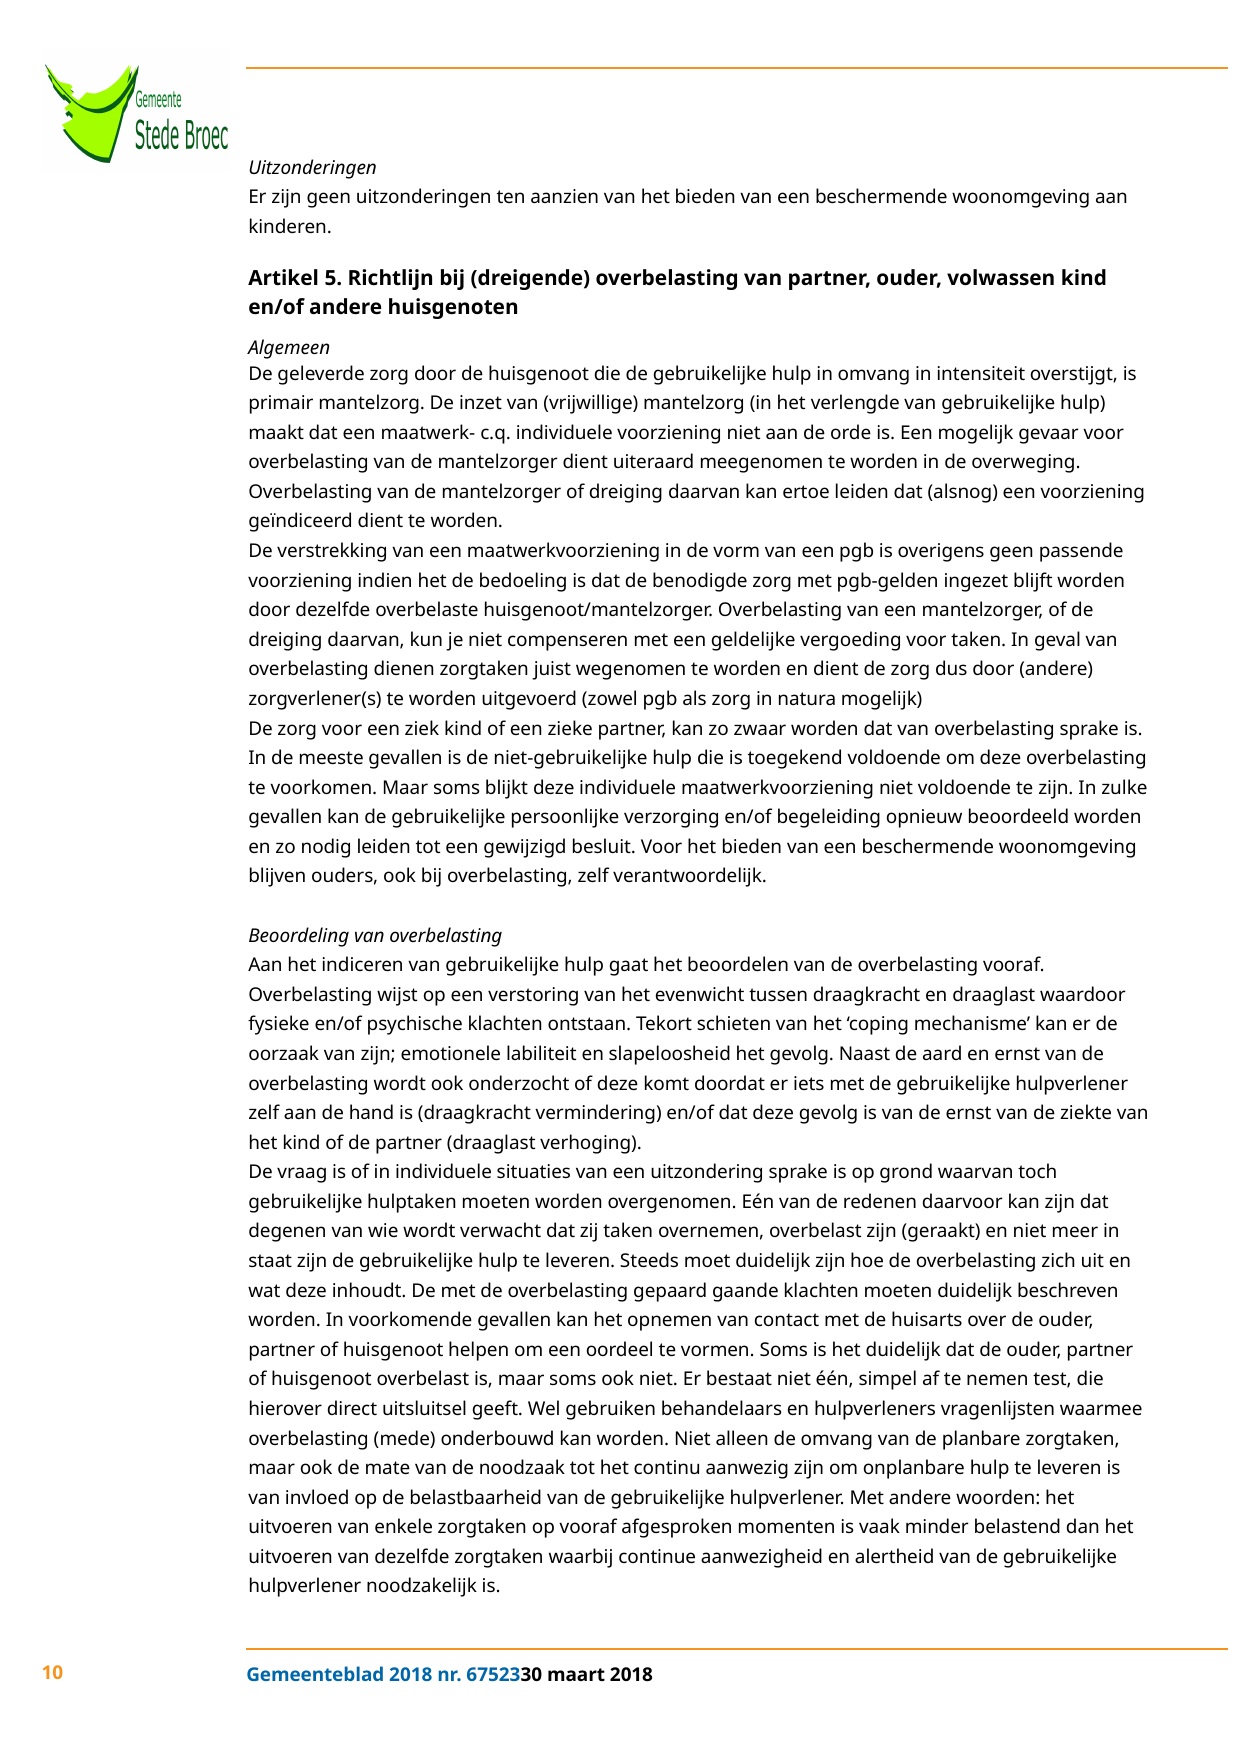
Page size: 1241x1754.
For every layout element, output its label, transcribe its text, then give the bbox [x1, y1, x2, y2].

text Uitzonderingen [248, 154, 1152, 180]
text Aan het indiceren van gebruikelijke hulp gaat het beoordelen van de overbelasting vooraf. Overbelasting wijst op een verstoring van het evenwicht tussen draagkracht en draaglast waardoor fysieke en/of psychische klachten ontstaan. Tekort schieten van het ‘coping mechanisme’ kan er de oorzaak van zijn; emotionele labiliteit en slapeloosheid het gevolg. Naast de aard en ernst van de overbelasting wordt ook onderzocht of deze komt doordat er iets met de gebruikelijke hulpverlener zelf aan de hand is (draagkracht vermindering) en/of dat deze gevolg is van de ernst van de ziekte van het kind of de partner (draaglast verhoging). [248, 951, 1152, 1154]
text De vraag is of in individuele situaties van een uitzondering sprake is op grond waarvan toch gebruikelijke hulptaken moeten worden overgenomen. Eén van de redenen daarvoor kan zijn dat degenen van wie wordt verwacht dat zij taken overnemen, overbelast zijn (geraakt) en niet meer in staat zijn de gebruikelijke hulp te leveren. Steeds moet duidelijk zijn hoe de overbelasting zich uit en wat deze inhoudt. De met de overbelasting gepaard gaande klachten moeten duidelijk beschreven worden. In voorkomende gevallen kan het opnemen van contact met de huisarts over de ouder, partner of huisgenoot helpen om een oordeel te vormen. Soms is het duidelijk dat de ouder, partner of huisgenoot overbelast is, maar soms ook niet. Er bestaat niet één, simpel af te nemen test, die hierover direct uitsluitsel geeft. Wel gebruiken behandelaars en hulpverleners vragenlijsten waarmee overbelasting (mede) onderbouwd kan worden. Niet alleen de omvang van de planbare zorgtaken, maar ook de mate van de noodzaak tot het continu aanwezig zijn om onplanbare hulp te leveren is van invloed op de belastbaarheid van de gebruikelijke hulpverlener. Met andere woorden: het uitvoeren van enkele zorgtaken op vooraf afgesproken momenten is vaak minder belastend dan het uitvoeren van dezelfde zorgtaken waarbij continue aanwezigheid en alertheid van de gebruikelijke hulpverlener noodzakelijk is. [248, 1158, 1152, 1598]
text Algemeen [248, 334, 1152, 360]
text Er zijn geen uitzonderingen ten aanzien van het bieden van een beschermende woonomgeving aan kinderen. [248, 183, 1152, 239]
text Beoordeling van overbelasting [248, 922, 1152, 947]
text De verstrekking van een maatwerkvoorziening in de vorm van een pgb is overigens geen passende voorziening indien het de bedoeling is dat de benodigde zorg met pgb-gelden ingezet blijft worden door dezelfde overbelaste huisgenoot/mantelzorger. Overbelasting van een mantelzorger, of de dreiging daarvan, kun je niet compenseren met een geldelijke vergoeding voor taken. In geval van overbelasting dienen zorgtaken juist wegenomen te worden en dient de zorg dus door (andere) zorgverlener(s) te worden uitgevoerd (zowel pgb als zorg in natura mogelijk) [248, 537, 1152, 711]
picture [41, 47, 231, 172]
text De geleverde zorg door de huisgenoot die de gebruikelijke hulp in omvang in intensiteit overstijgt, is primair mantelzorg. De inzet van (vrijwillige) mantelzorg (in het verlengde van gebruikelijke hulp) maakt dat een maatwerk- c.q. individuele voorziening niet aan de orde is. Een mogelijk gevaar voor overbelasting van de mantelzorger dient uiteraard meegenomen te worden in de overweging. Overbelasting van de mantelzorger of dreiging daarvan kan ertoe leiden dat (alsnog) een voorziening geïndiceerd dient te worden. [248, 360, 1152, 533]
text De zorg voor een ziek kind of een zieke partner, kan zo zwaar worden dat van overbelasting sprake is. In de meeste gevallen is de niet-gebruikelijke hulp die is toegekend voldoende om deze overbelasting te voorkomen. Maar soms blijkt deze individuele maatwerkvoorziening niet voldoende te zijn. In zulke gevallen kan de gebruikelijke persoonlijke verzorging en/of begeleiding opnieuw beoordeeld worden en zo nodig leiden tot een gewijzigd besluit. Voor het bieden van een beschermende woonomgeving blijven ouders, ook bij overbelasting, zelf verantwoordelijk. [248, 715, 1152, 888]
text Artikel 5. Richtlijn bij (dreigende) overbelasting van partner, ouder, volwassen kind en/of andere huisgenoten [248, 263, 1152, 320]
